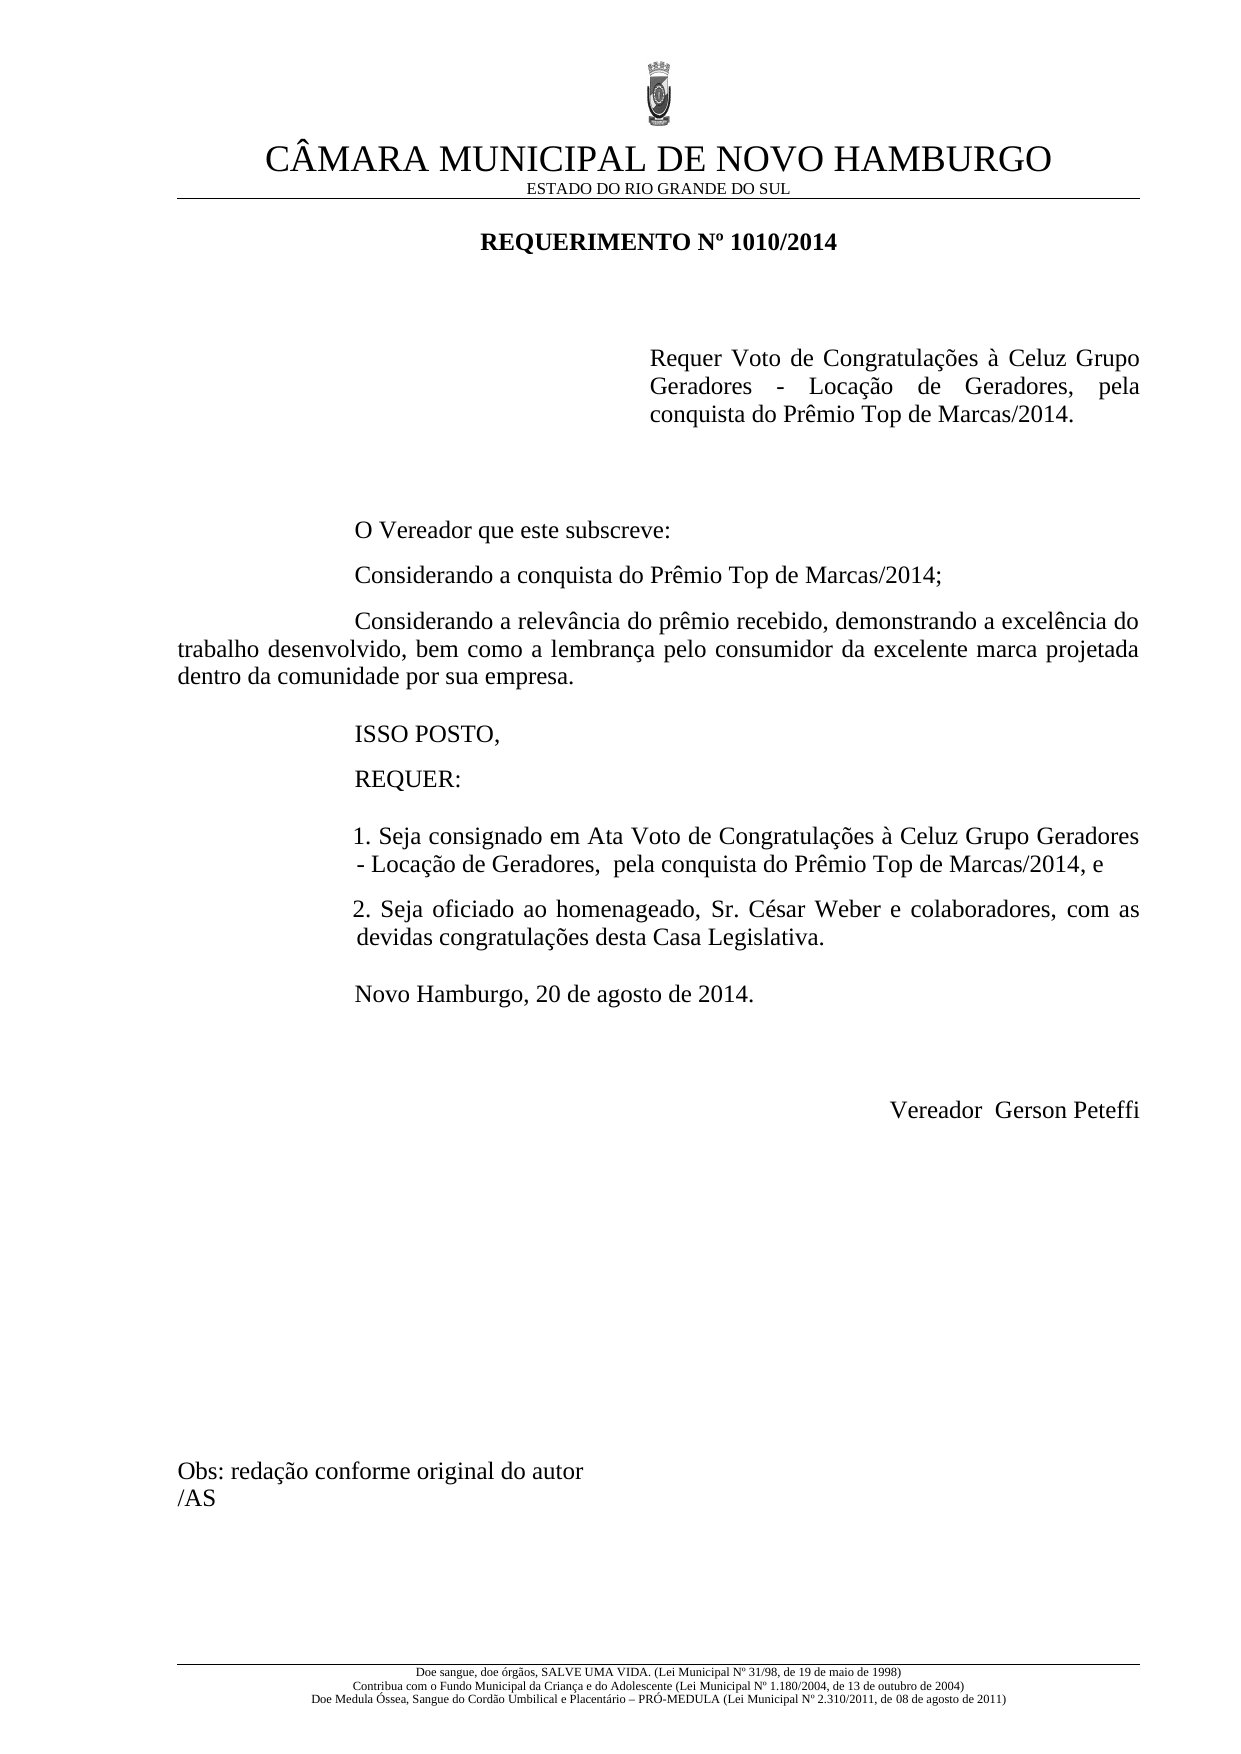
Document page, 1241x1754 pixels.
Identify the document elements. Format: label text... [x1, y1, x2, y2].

text Considerando a conquista do Prêmio Top de Marcas/2014; [177, 562, 1140, 589]
text Requer Voto de Congratulações à Celuz Grupo Geradores - Locação de Geradores, pela conquista do Prêmio Top de Marcas/2014. [649, 344, 1140, 428]
text O Vereador que este subscreve: [177, 516, 1140, 544]
text 1. Seja consignado em Ata Voto de Congratulações à Celuz Grupo Geradores - Locação de Geradores, pela conquista do Prêmio Top de Marcas/2014, e [352, 822, 1140, 878]
text ISSO POSTO, [177, 720, 1140, 747]
text Obs: redação conforme original do autor [177, 1457, 1140, 1484]
text /AS [177, 1484, 1140, 1512]
text Considerando a relevância do prêmio recebido, demonstrando a excelência do trabalho desenvolvido, bem como a lembrança pelo consumidor da excelente marca projetada dentro da comunidade por sua empresa. [177, 607, 1140, 690]
text Vereador Gerson Peteffi [177, 1097, 1140, 1124]
text Novo Hamburgo, 20 de agosto de 2014. [177, 980, 1140, 1008]
title REQUERIMENTO Nº 1010/2014 [177, 228, 1140, 256]
text 2. Seja oficiado ao homenageado, Sr. César Weber e colaboradores, com as devidas congratulações desta Casa Legislativa. [352, 895, 1140, 951]
text REQUER: [177, 765, 1140, 793]
